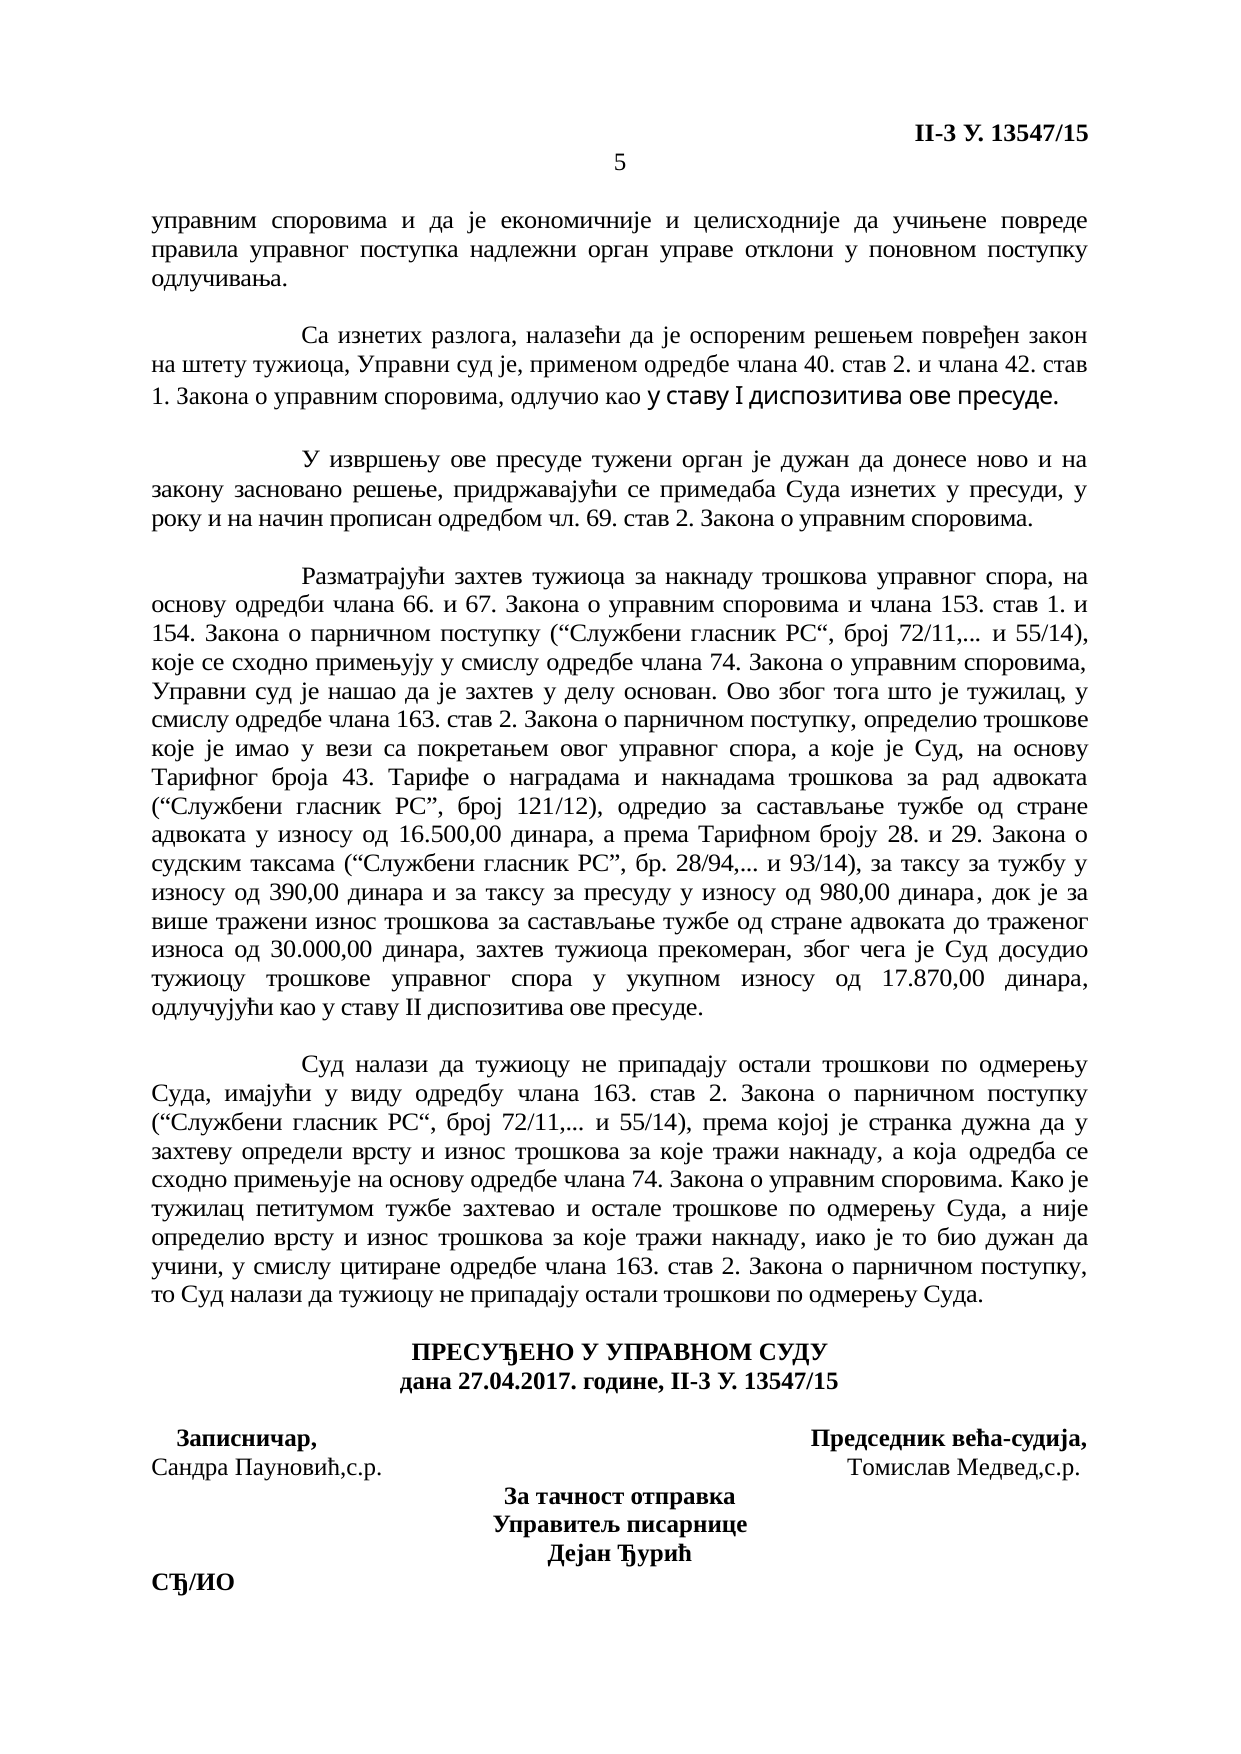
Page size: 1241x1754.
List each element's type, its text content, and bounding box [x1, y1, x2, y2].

text Дејан Ђурић [151, 1538, 1088, 1567]
text управним споровима и да је економичније и целисходније да учињене повреде правила управног поступка надлежни орган управе отклони у поновном поступку одлучивања. [151, 205, 1088, 291]
text Сандра Пауновић,с.р. Томислав Медвед,с.р. [151, 1452, 1087, 1481]
text За тачност отправка [151, 1481, 1088, 1509]
text СЂ/ИО [151, 1567, 1087, 1596]
text У извршењу ове пресуде тужени орган је дужан да донесе ново и на закону засновано решење, придржавајући се примедаба Суда изнетих у пресуди, у року и на начин прописан одредбом чл. 69. став 2. Закона о управним споровима. [151, 440, 1088, 532]
text Управитељ писарнице [151, 1509, 1088, 1538]
text дана 27.04.2017. године, II-3 У. 13547/15 [151, 1366, 1087, 1394]
text Разматрајући захтев тужиоца за накнаду трошкова управног спора, на основу одредби члана 66. и 67. Закона о управним споровима и члана 153. став 1. и 154. Закона о парничном поступку (“Службени гласник РС“, број 72/11,... и 55/14), које се сходно примењују у смислу одредбе члана 74. Закона о управним споровима, Управни суд је нашао да је захтев у делу основан. Ово због тога што је тужилац, у смислу одредбе члана 163. став 2. Закона о парничном поступку, определио трошкове које је имао у вези са покретањем овог управног спора, а које је Суд, на основу Тарифног броја 43. Тарифе о наградама и накнадама трошкова за рад адвоката (“Службени гласник РС”, број 121/12), одредио за састављање тужбе од стране адвоката у износу од 16.500,00 динара, а према Tарифном броју 28. и 29. Закона о судским таксама (“Службени гласник РС”, бр. 28/94,... и 93/14), за таксу за тужбу у износу од 390,00 динара и за таксу за пресуду у износу од 980,00 динара, док је за више тражени износ трошкова за састављање тужбе од стране адвоката до траженог износа од 30.000,00 динара, захтев тужиоца прекомеран, због чега је Суд досудио тужиоцу трошкове управног спора у укупном износу од 17.870,00 динара, одлучујући као у ставу II диспозитива ове пресуде. [151, 561, 1088, 1021]
text Записничар, Председник већа-судија, [151, 1423, 1087, 1452]
text ПРЕСУЂЕНО У УПРАВНОМ СУДУ [151, 1337, 1088, 1366]
text Са изнетих разлога, налазећи да je оспореним решењем повређен закон на штету тужиоца, Управни суд је, применом одредбе члана 40. став 2. и члана 42. став 1. Закона о управним споровима, одлучио као у ставу I диспозитивa ове пресуде. [151, 320, 1088, 412]
text Суд налази да тужиоцу не припадају остали трошкови по одмерењу Суда, имајући у виду одредбу члана 163. став 2. Закона о парничном поступку (“Службени гласник РС“, број 72/11,... и 55/14), према којој је странка дужна да у захтеву определи врсту и износ трошкова за које тражи накнаду, а која одредба се сходно примењује на основу одредбе члана 74. Закона о управним споровима. Како је тужилац петитумом тужбе захтевао и остале трошкове по одмерењу Суда, а није определио врсту и износ трошкова за које тражи накнаду, иако је то био дужан да учини, у смислу цитиране одредбе члана 163. став 2. Закона о парничном поступку, то Суд налази да тужиоцу не припадају остали трошкови по одмерењу Суда. [151, 1049, 1088, 1308]
